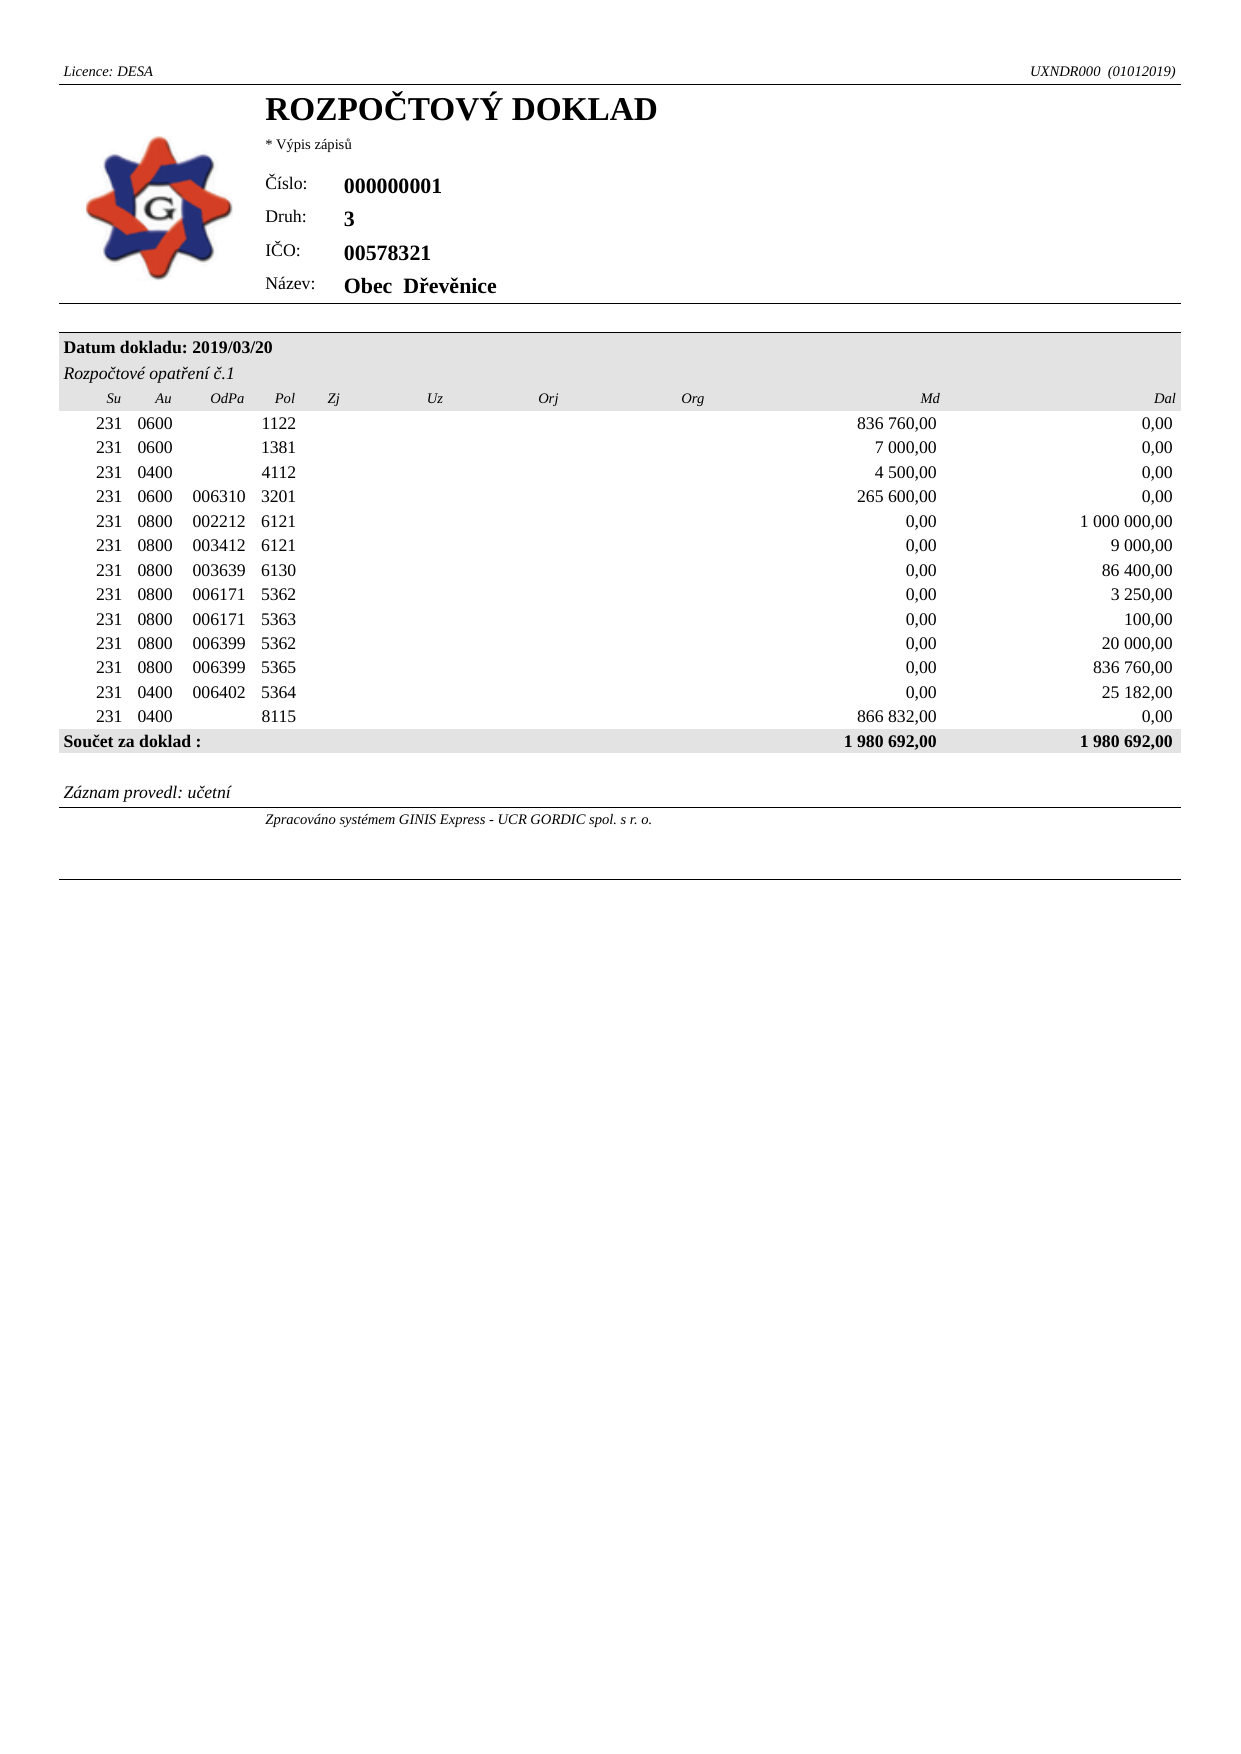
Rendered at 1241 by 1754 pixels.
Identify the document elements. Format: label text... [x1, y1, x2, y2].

table_cell 265 600,00 [710, 484, 945, 508]
table_cell [59, 832, 1181, 879]
table_cell [448, 680, 564, 704]
table_cell 0800 [126, 509, 177, 533]
table_cell 0,00 [710, 533, 945, 557]
table_cell 003412 [177, 533, 250, 557]
table_cell 8115 [250, 704, 300, 729]
table_cell [345, 460, 448, 484]
table_cell [345, 435, 448, 459]
table_cell 231 [81, 435, 126, 459]
table_cell 0800 [126, 655, 177, 680]
table_cell 866 832,00 [710, 704, 945, 729]
table_cell [59, 435, 81, 459]
table_cell [59, 509, 81, 533]
table_cell 231 [81, 411, 126, 435]
table_cell [564, 582, 710, 606]
table_cell [59, 533, 81, 557]
table_cell [59, 131, 81, 168]
table_cell 0600 [126, 484, 177, 508]
table_cell 0400 [126, 704, 177, 729]
table_cell [564, 411, 710, 435]
table_cell 0,00 [710, 631, 945, 655]
table_cell [59, 484, 81, 508]
table_cell 9 000,00 [945, 533, 1181, 557]
table_cell [448, 631, 564, 655]
table_cell 1381 [250, 435, 300, 459]
table_cell [564, 484, 710, 508]
table_cell [448, 558, 564, 582]
table_cell 6121 [250, 533, 300, 557]
table_cell 0600 [126, 435, 177, 459]
table_cell [448, 606, 564, 631]
table_cell 0400 [126, 460, 177, 484]
table_cell [234, 236, 261, 269]
table_cell 0800 [126, 558, 177, 582]
table_cell [59, 236, 85, 269]
table_cell Součet za doklad : [59, 729, 710, 753]
table_cell Datum dokladu: 2019/03/20 [59, 333, 1181, 361]
table_cell [448, 411, 564, 435]
table_cell [564, 533, 710, 557]
table_cell [345, 655, 448, 680]
table_cell 231 [81, 484, 126, 508]
table_cell 5362 [250, 631, 300, 655]
table_cell [345, 558, 448, 582]
table_cell [177, 460, 250, 484]
table_cell 0,00 [710, 680, 945, 704]
table_cell 5365 [250, 655, 300, 680]
table_cell 231 [81, 655, 126, 680]
table_cell 231 [81, 582, 126, 606]
table_cell [300, 411, 345, 435]
table_cell 231 [81, 509, 126, 533]
table_cell 0,00 [710, 558, 945, 582]
table_cell [564, 680, 710, 704]
table_cell 0,00 [945, 704, 1181, 729]
table_cell [564, 435, 710, 459]
table_cell [345, 509, 448, 533]
table_cell [345, 411, 448, 435]
table_cell [300, 484, 345, 508]
table_cell 231 [81, 533, 126, 557]
table_cell [177, 704, 250, 729]
table_cell 0600 [126, 411, 177, 435]
table_cell 0800 [126, 533, 177, 557]
table_cell 006402 [177, 680, 250, 704]
table_cell 003639 [177, 558, 250, 582]
table_cell Org [564, 385, 710, 411]
table_cell [59, 808, 261, 832]
table_cell 7 000,00 [710, 435, 945, 459]
table_cell [59, 460, 81, 484]
table_cell [448, 509, 564, 533]
table_cell [448, 435, 564, 459]
table_cell [564, 460, 710, 484]
table_cell [345, 606, 448, 631]
table_cell 0800 [126, 582, 177, 606]
table_cell 0,00 [945, 460, 1181, 484]
table_cell 006399 [177, 655, 250, 680]
table_cell [300, 680, 345, 704]
table_cell [300, 655, 345, 680]
table_cell Au [126, 385, 177, 411]
table_cell [300, 558, 345, 582]
table_cell [300, 509, 345, 533]
table_cell Obec Dřevěnice [340, 269, 1181, 303]
table_cell 231 [81, 606, 126, 631]
table_cell Záznam provedl: učetní [59, 778, 1181, 806]
table_cell [59, 269, 261, 303]
table_cell [448, 582, 564, 606]
table_cell [59, 85, 261, 131]
table_cell 5363 [250, 606, 300, 631]
table_cell * Výpis zápisů [261, 131, 1181, 168]
table_cell [177, 435, 250, 459]
table_cell Zpracováno systémem GINIS Express - UCR GORDIC spol. s r. o. [261, 808, 1181, 832]
table_cell [59, 582, 81, 606]
table_cell [234, 169, 261, 202]
table_cell 0800 [126, 631, 177, 655]
table_cell 1122 [250, 411, 300, 435]
table_cell 231 [81, 558, 126, 582]
table_cell [59, 558, 81, 582]
table_cell 006171 [177, 606, 250, 631]
table_cell [59, 202, 85, 236]
table_cell [345, 533, 448, 557]
table_cell [59, 655, 81, 680]
table_cell [448, 484, 564, 508]
table_cell 0,00 [710, 655, 945, 680]
table_cell [300, 631, 345, 655]
table_cell [300, 460, 345, 484]
table_cell 836 760,00 [945, 655, 1181, 680]
table_cell 0400 [126, 680, 177, 704]
table_cell 006399 [177, 631, 250, 655]
table_cell [59, 169, 85, 202]
table_cell Rozpočtové opatření č.1 [59, 361, 1181, 385]
table_cell 002212 [177, 509, 250, 533]
table_cell Číslo: [261, 169, 339, 202]
table_cell 1 980 692,00 [945, 729, 1181, 753]
table_cell Název: [261, 269, 339, 303]
table_cell ROZPOČTOVÝ DOKLAD [261, 85, 1181, 131]
table_cell 836 760,00 [710, 411, 945, 435]
table_cell [59, 385, 81, 411]
table_cell 25 182,00 [945, 680, 1181, 704]
table_cell [300, 435, 345, 459]
table_cell [177, 411, 250, 435]
table_cell 6121 [250, 509, 300, 533]
table_cell [448, 533, 564, 557]
table_cell Orj [448, 385, 564, 411]
table_cell [59, 753, 1181, 778]
table_cell 006310 [177, 484, 250, 508]
table_cell [300, 533, 345, 557]
table_cell [448, 704, 564, 729]
table_cell 00578321 [340, 236, 1181, 269]
table_cell 0,00 [945, 411, 1181, 435]
table_cell 0,00 [945, 484, 1181, 508]
table_cell [59, 304, 1181, 332]
table_cell [300, 582, 345, 606]
table_cell 5362 [250, 582, 300, 606]
table_cell 20 000,00 [945, 631, 1181, 655]
table_cell 1 000 000,00 [945, 509, 1181, 533]
table_cell Dal [945, 385, 1181, 411]
table_cell [300, 606, 345, 631]
table_cell 3 [340, 202, 1181, 236]
table_cell [448, 460, 564, 484]
table_cell 86 400,00 [945, 558, 1181, 582]
table_cell 0,00 [710, 606, 945, 631]
table_cell [345, 680, 448, 704]
table_cell Su [81, 385, 126, 411]
table_cell [564, 655, 710, 680]
table_cell [564, 606, 710, 631]
table_cell OdPa [177, 385, 250, 411]
table_cell [564, 509, 710, 533]
table_cell 231 [81, 460, 126, 484]
table_cell 3 250,00 [945, 582, 1181, 606]
table_cell [345, 484, 448, 508]
table_cell Uz [345, 385, 448, 411]
table_cell [59, 411, 81, 435]
table_cell 0800 [126, 606, 177, 631]
table_cell [59, 631, 81, 655]
table_cell [345, 631, 448, 655]
table_cell 4 500,00 [710, 460, 945, 484]
table_cell Zj [300, 385, 345, 411]
table_cell [564, 704, 710, 729]
table_cell 100,00 [945, 606, 1181, 631]
table_cell [234, 202, 261, 236]
table_cell 6130 [250, 558, 300, 582]
table_cell [564, 631, 710, 655]
table_cell 0,00 [710, 509, 945, 533]
table_cell 231 [81, 680, 126, 704]
table_cell 231 [81, 704, 126, 729]
table_cell [564, 558, 710, 582]
table_cell [300, 704, 345, 729]
table_cell 231 [81, 631, 126, 655]
table_cell [59, 606, 81, 631]
table_cell 5364 [250, 680, 300, 704]
table_cell 0,00 [710, 582, 945, 606]
table_cell [448, 655, 564, 680]
table_cell IČO: [261, 236, 339, 269]
table_cell 1 980 692,00 [710, 729, 945, 753]
table_cell Md [710, 385, 945, 411]
table_header Licence: DESA [59, 59, 261, 84]
table_cell Pol [250, 385, 300, 411]
table_cell Druh: [261, 202, 339, 236]
table_cell [59, 680, 81, 704]
table_cell 4112 [250, 460, 300, 484]
table_cell [345, 704, 448, 729]
table_cell 0,00 [945, 435, 1181, 459]
table_cell 000000001 [340, 169, 1181, 202]
table_cell [81, 131, 261, 168]
table_cell [345, 582, 448, 606]
table_header UXNDR000 (01012019) [261, 59, 1181, 84]
table_cell 006171 [177, 582, 250, 606]
table_cell [59, 704, 81, 729]
table_cell 3201 [250, 484, 300, 508]
